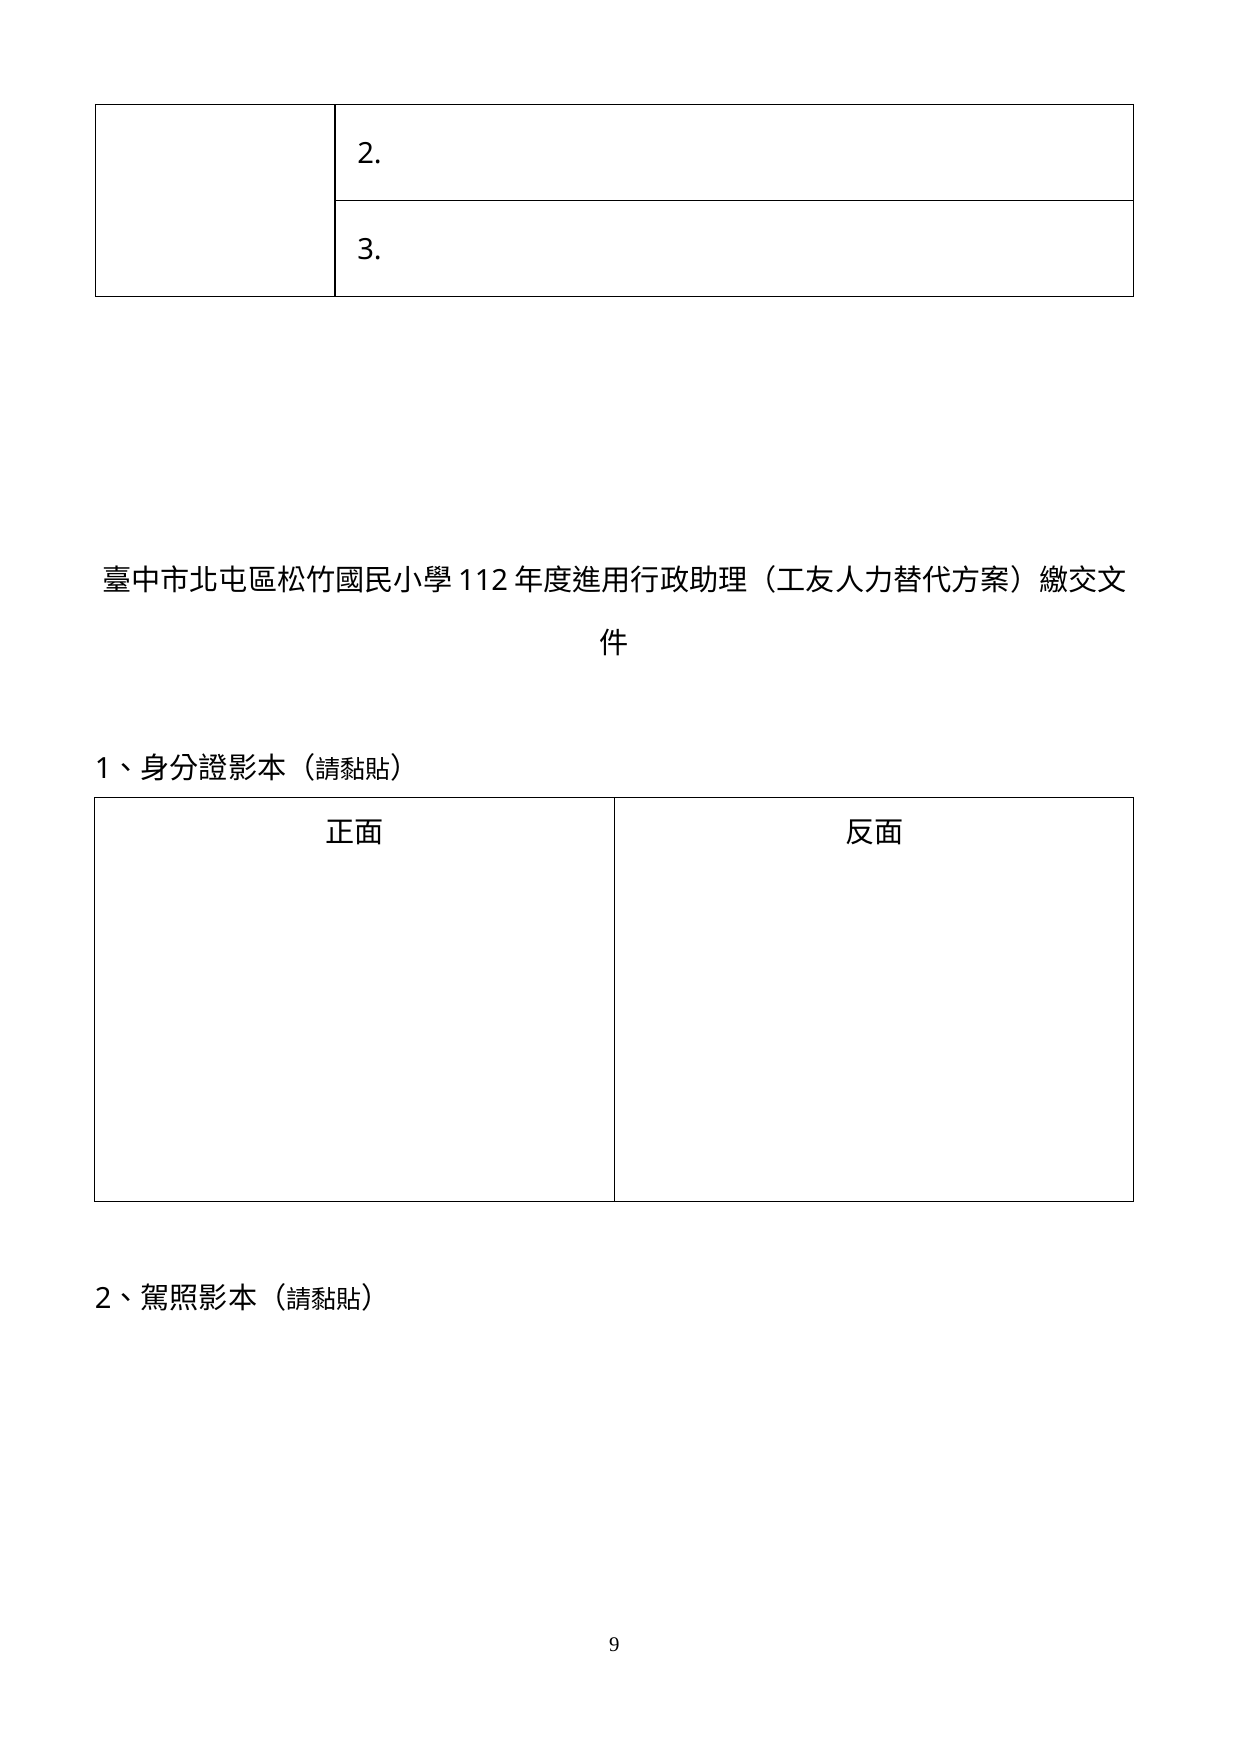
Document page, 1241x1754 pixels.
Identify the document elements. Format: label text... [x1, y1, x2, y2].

table_cell [96, 105, 334, 296]
table_cell 3. [336, 201, 1133, 296]
text 臺中市北屯區松竹國民小學112年度進用行政助理（工友人力替代方案）繳交文件 [94, 547, 1134, 672]
table_cell 2. [336, 105, 1133, 200]
table_header 反面 [615, 798, 1133, 1201]
text 2、駕照影本（請黏貼） [94, 1264, 1134, 1327]
table_header 正面 [95, 798, 614, 1201]
text 1、身分證影本（請黏貼） [94, 734, 1134, 797]
